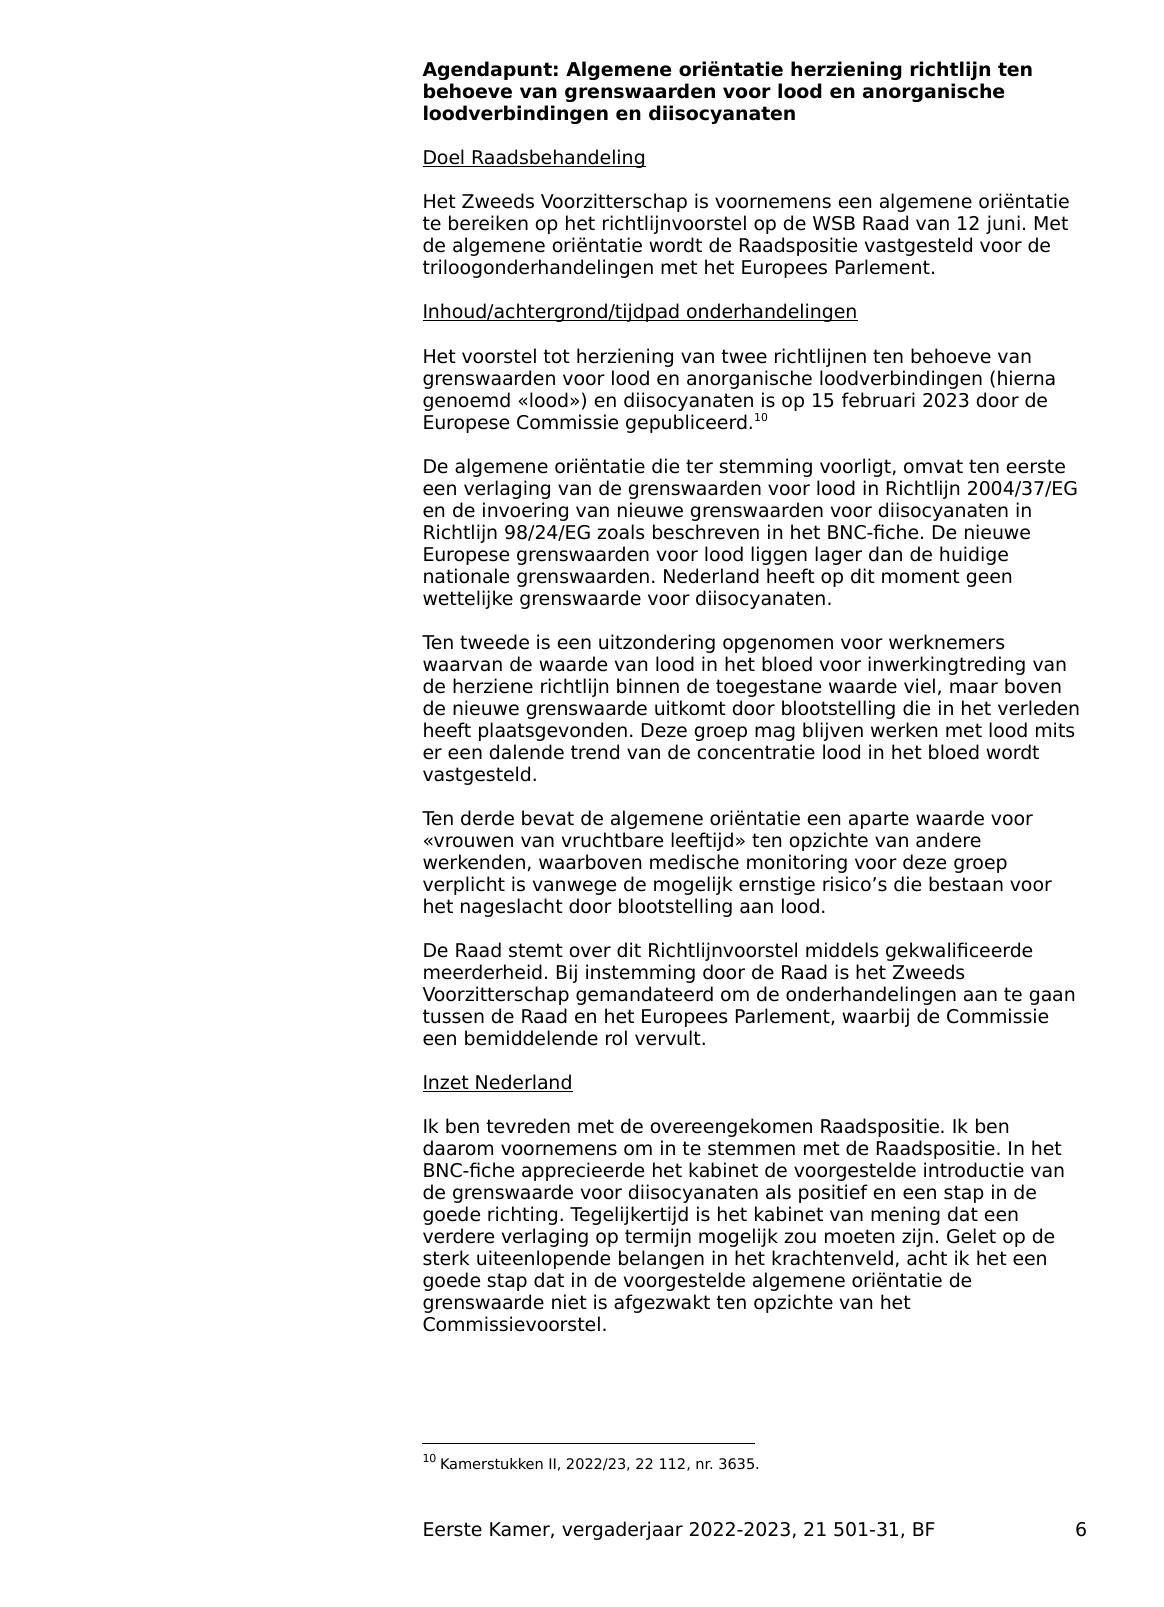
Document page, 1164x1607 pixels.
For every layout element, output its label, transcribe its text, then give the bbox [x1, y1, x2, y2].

text Ik ben tevreden met de overeengekomen Raadspositie. Ik ben daarom voornemens om in te stemmen met de Raadspositie. In het BNC-fiche apprecieerde het kabinet de voorgestelde introductie van de grenswaarde voor diisocyanaten als positief en een stap in de goede richting. Tegelijkertijd is het kabinet van mening dat een verdere verlaging op termijn mogelijk zou moeten zijn. Gelet op de sterk uiteenlopende belangen in het krachtenveld, acht ik het een goede stap dat in de voorgestelde algemene oriëntatie de grenswaarde niet is afgezwakt ten opzichte van het Commissievoorstel. [422, 1116, 1087, 1336]
text Het Zweeds Voorzitterschap is voornemens een algemene oriëntatie te bereiken op het richtlijnvoorstel op de WSB Raad van 12 juni. Met de algemene oriëntatie wordt de Raadspositie vastgesteld voor de triloogonderhandelingen met het Europees Parlement. [422, 191, 1087, 279]
text Ten derde bevat de algemene oriëntatie een aparte waarde voor «vrouwen van vruchtbare leeftijd» ten opzichte van andere werkenden, waarboven medische monitoring voor deze groep verplicht is vanwege de mogelijk ernstige risico’s die bestaan voor het nageslacht door blootstelling aan lood. [422, 808, 1087, 918]
text De Raad stemt over dit Richtlijnvoorstel middels gekwalificeerde meerderheid. Bij instemming door de Raad is het Zweeds Voorzitterschap gemandateerd om de onderhandelingen aan te gaan tussen de Raad en het Europees Parlement, waarbij de Commissie een bemiddelende rol vervult. [422, 940, 1087, 1050]
text Kamerstukken II, 2022/23, 22 112, nr. 3635. [422, 1452, 1087, 1474]
subtitle Agendapunt: Algemene oriëntatie herziening richtlijn ten behoeve van grenswaarden voor lood en anorganische loodverbindingen en diisocyanaten [422, 59, 1087, 125]
text Het voorstel tot herziening van twee richtlijnen ten behoeve van grenswaarden voor lood en anorganische loodverbindingen (hierna genoemd «lood») en diisocyanaten is op 15 februari 2023 door de Europese Commissie gepubliceerd. [422, 346, 1087, 433]
text De algemene oriëntatie die ter stemming voorligt, omvat ten eerste een verlaging van de grenswaarden voor lood in Richtlijn 2004/37/EG en de invoering van nieuwe grenswaarden voor diisocyanaten in Richtlijn 98/24/EG zoals beschreven in het BNC-fiche. De nieuwe Europese grenswaarden voor lood liggen lager dan de huidige nationale grenswaarden. Nederland heeft op dit moment geen wettelijke grenswaarde voor diisocyanaten. [422, 456, 1087, 609]
text Ten tweede is een uitzondering opgenomen voor werknemers waarvan de waarde van lood in het bloed voor inwerkingtreding van de herziene richtlijn binnen de toegestane waarde viel, maar boven de nieuwe grenswaarde uitkomt door blootstelling die in het verleden heeft plaatsgevonden. Deze groep mag blijven werken met lood mits er een dalende trend van de concentratie lood in het bloed wordt vastgesteld. [422, 632, 1087, 786]
subtitle Inhoud/achtergrond/tijdpad onderhandelingen [422, 301, 1087, 323]
subtitle Doel Raadsbehandeling [422, 147, 1087, 169]
subtitle Inzet Nederland [422, 1072, 1087, 1094]
